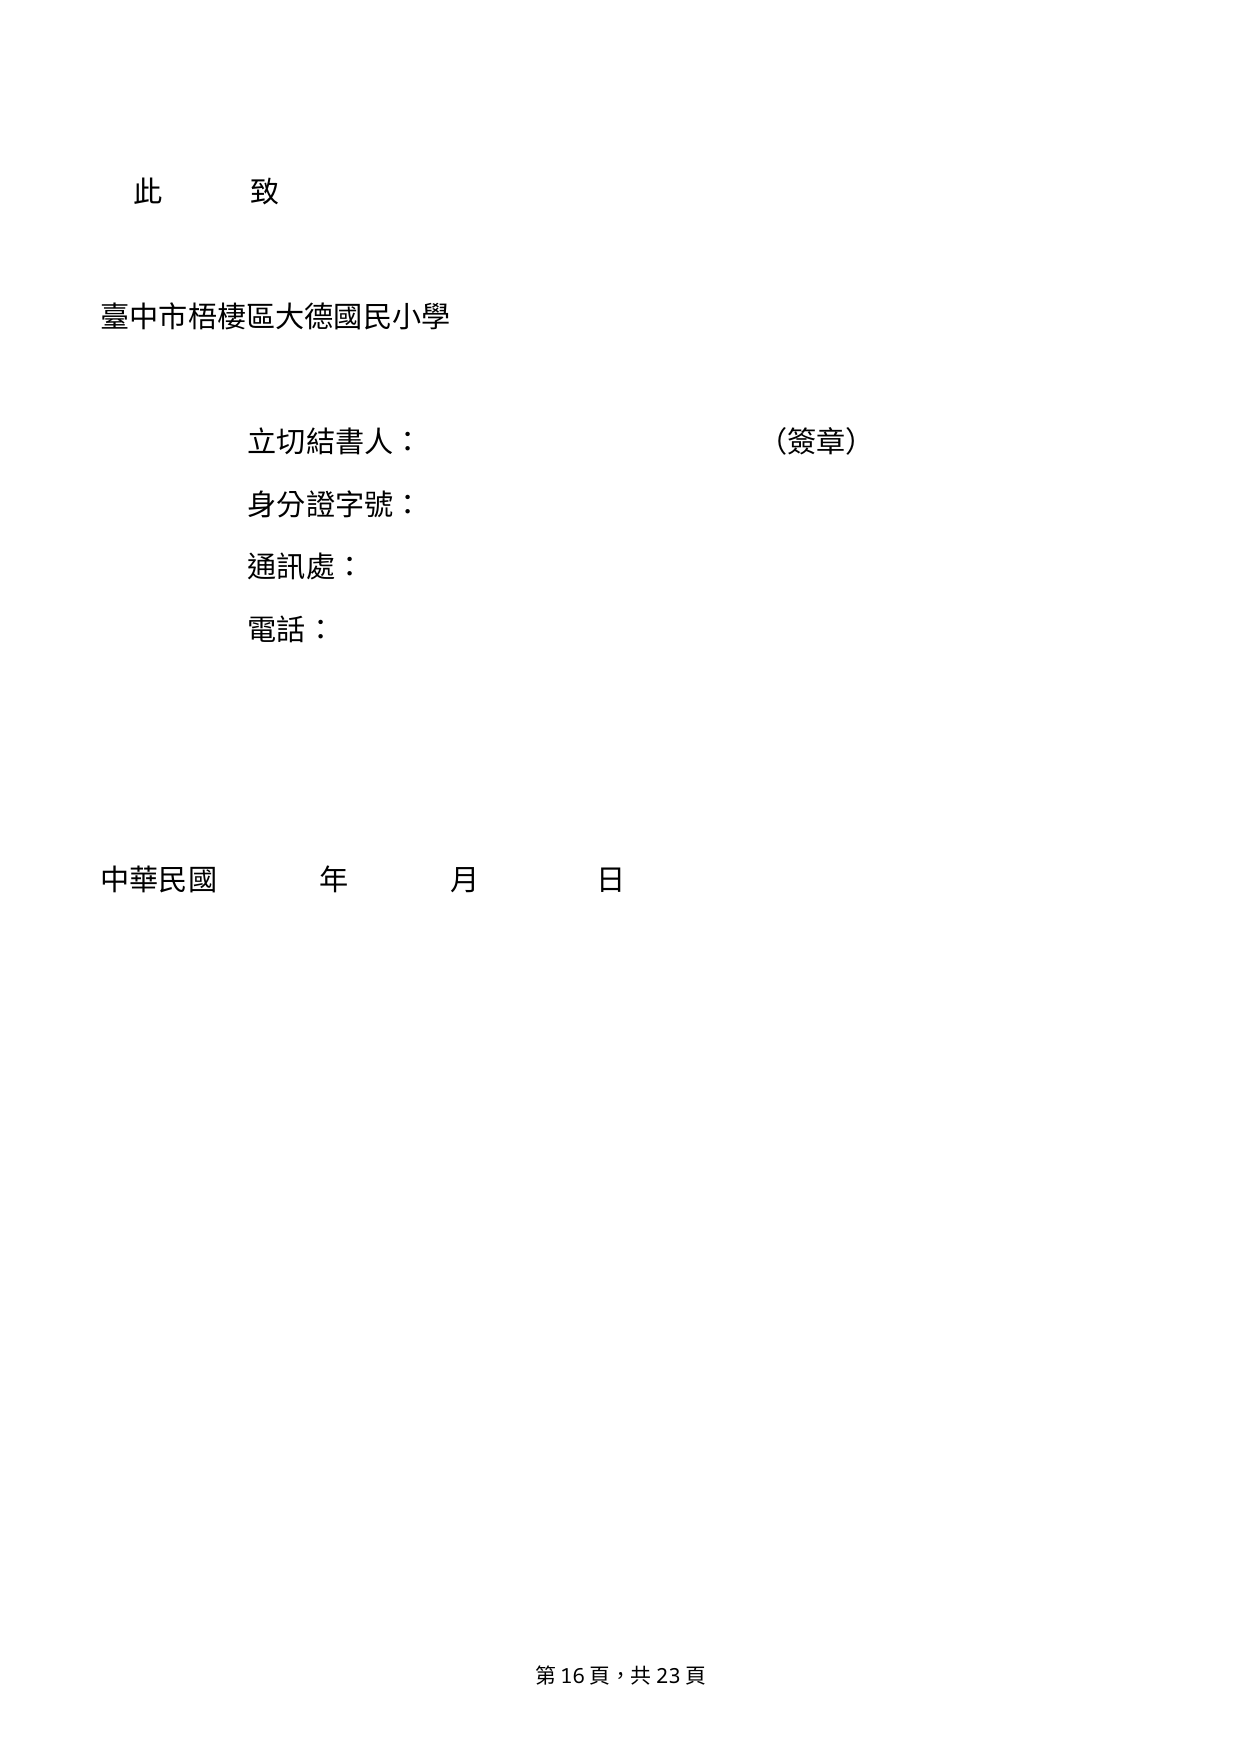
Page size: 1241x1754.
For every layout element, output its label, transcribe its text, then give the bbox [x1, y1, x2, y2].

text 臺中市梧棲區大德國民小學 [100, 273, 1140, 336]
text 通訊處： [204, 523, 1140, 586]
text 此 致 [100, 148, 1140, 211]
text 中華民國 年 月 日 [100, 836, 1140, 898]
text 身分證字號： [204, 461, 1140, 523]
text 電話： [204, 586, 1140, 648]
text 立切結書人： （簽章） [204, 398, 1140, 461]
